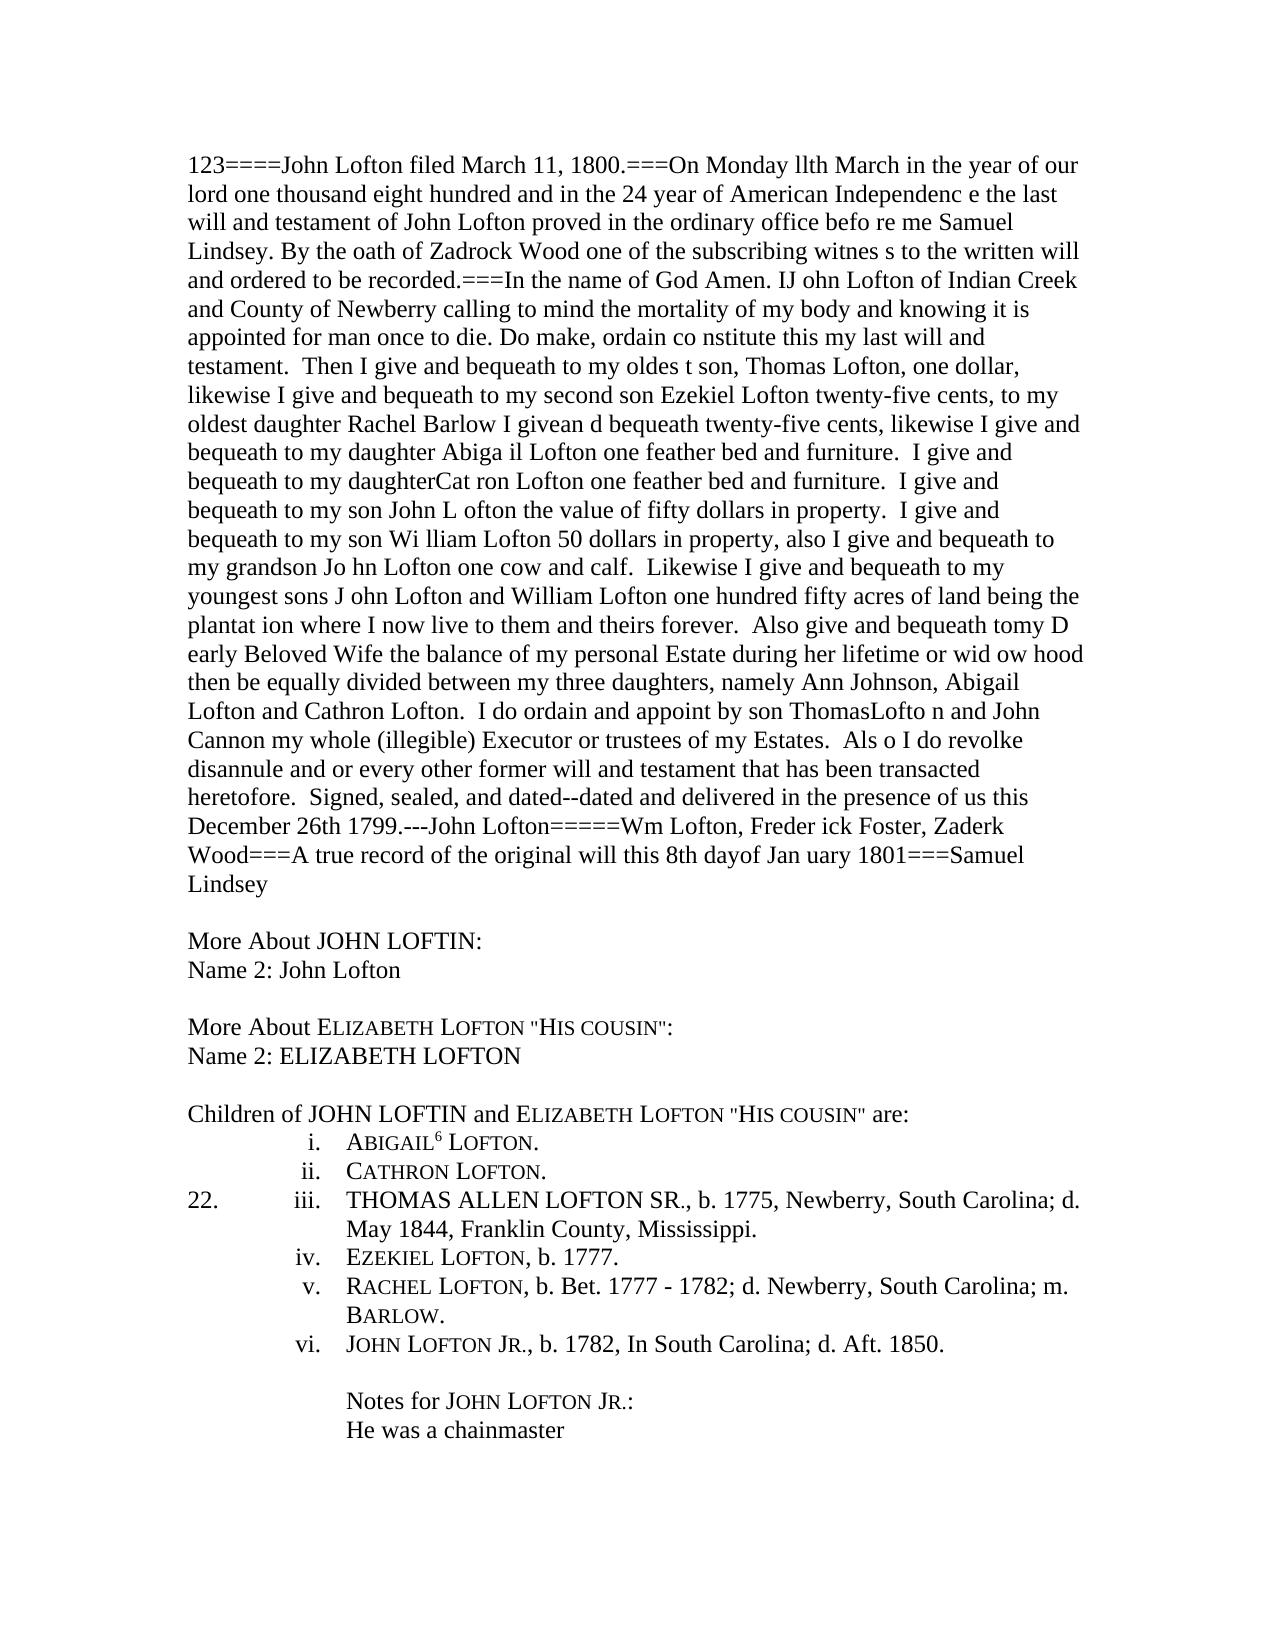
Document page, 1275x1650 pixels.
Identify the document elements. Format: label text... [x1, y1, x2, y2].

text 123====John Lofton filed March 11, 1800.===On Monday llth March in the year of our lord one thousand eight hundred and in the 24 year of American Independenc e the last will and testament of John Lofton proved in the ordinary office befo re me Samuel Lindsey. By the oath of Zadrock Wood one of the subscribing witnes s to the written will and ordered to be recorded.===In the name of God Amen. IJ ohn Lofton of Indian Creek and County of Newberry calling to mind the mortality of my body and knowing it is appointed for man once to die. Do make, ordain co nstitute this my last will and testament. Then I give and bequeath to my oldes t son, Thomas Lofton, one dollar, likewise I give and bequeath to my second son Ezekiel Lofton twenty-five cents, to my oldest daughter Rachel Barlow I givean d bequeath twenty-five cents, likewise I give and bequeath to my daughter Abiga il Lofton one feather bed and furniture. I give and bequeath to my daughterCat ron Lofton one feather bed and furniture. I give and bequeath to my son John L ofton the value of fifty dollars in property. I give and bequeath to my son Wi lliam Lofton 50 dollars in property, also I give and bequeath to my grandson Jo hn Lofton one cow and calf. Likewise I give and bequeath to my youngest sons J ohn Lofton and William Lofton one hundred fifty acres of land being the plantat ion where I now live to them and theirs forever. Also give and bequeath tomy D early Beloved Wife the balance of my personal Estate during her lifetime or wid ow hood then be equally divided between my three daughters, namely Ann Johnson, Abigail Lofton and Cathron Lofton. I do ordain and appoint by son ThomasLofto n and John Cannon my whole (illegible) Executor or trustees of my Estates. Als o I do revolke disannule and or every other former will and testament that has been transacted heretofore. Signed, sealed, and dated--dated and delivered in the presence of us this December 26th 1799.---John Lofton=====Wm Lofton, Freder ick Foster, Zaderk Wood===A true record of the original will this 8th dayof Jan uary 1801===Samuel Lindsey [187, 150, 1087, 897]
text ii. CATHRON LOFTON. [187, 1156, 1087, 1185]
text Children of JOHN LOFTIN and ELIZABETH LOFTON "HIS COUSIN" are: [187, 1099, 1087, 1127]
text i. ABIGAIL6 LOFTON. [187, 1127, 1087, 1156]
text Name 2: ELIZABETH LOFTON [187, 1041, 1087, 1070]
text iv. EZEKIEL LOFTON, b. 1777. [187, 1242, 1087, 1271]
text More About ELIZABETH LOFTON "HIS COUSIN": [187, 1012, 1087, 1041]
text vi. JOHN LOFTON JR., b. 1782, In South Carolina; d. Aft. 1850. [187, 1329, 1087, 1357]
text Notes for JOHN LOFTON JR.: [346, 1386, 1087, 1415]
text 22. iii. THOMAS ALLEN LOFTON SR., b. 1775, Newberry, South Carolina; d. May 1844, Franklin County, Mississippi. [187, 1185, 1087, 1242]
text He was a chainmaster [346, 1415, 1087, 1444]
text Name 2: John Lofton [187, 955, 1087, 984]
text v. RACHEL LOFTON, b. Bet. 1777 - 1782; d. Newberry, South Carolina; m. BARLOW. [187, 1271, 1087, 1329]
text More About JOHN LOFTIN: [187, 926, 1087, 955]
